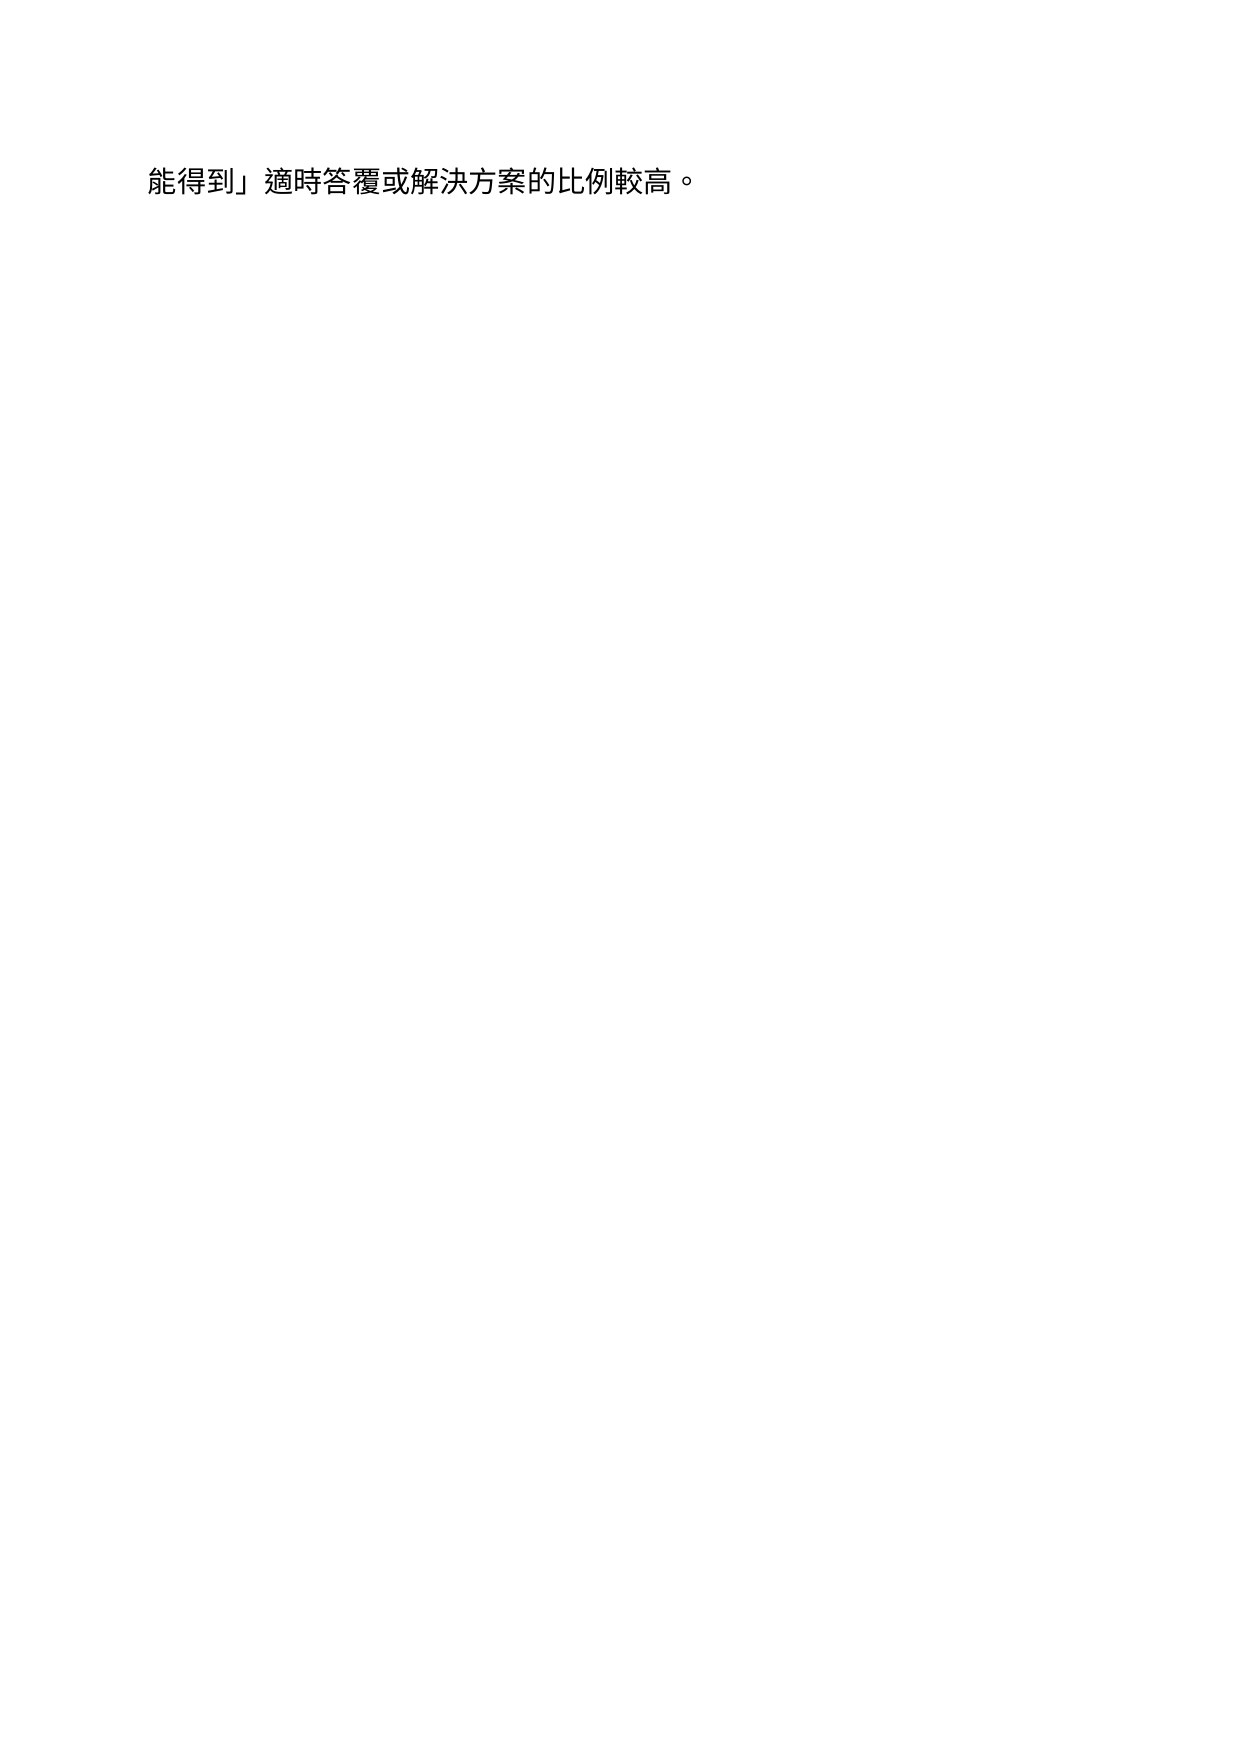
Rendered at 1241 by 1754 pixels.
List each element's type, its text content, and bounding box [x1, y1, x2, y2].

text 能得到」適時答覆或解決方案的比例較高。 [148, 142, 1092, 205]
